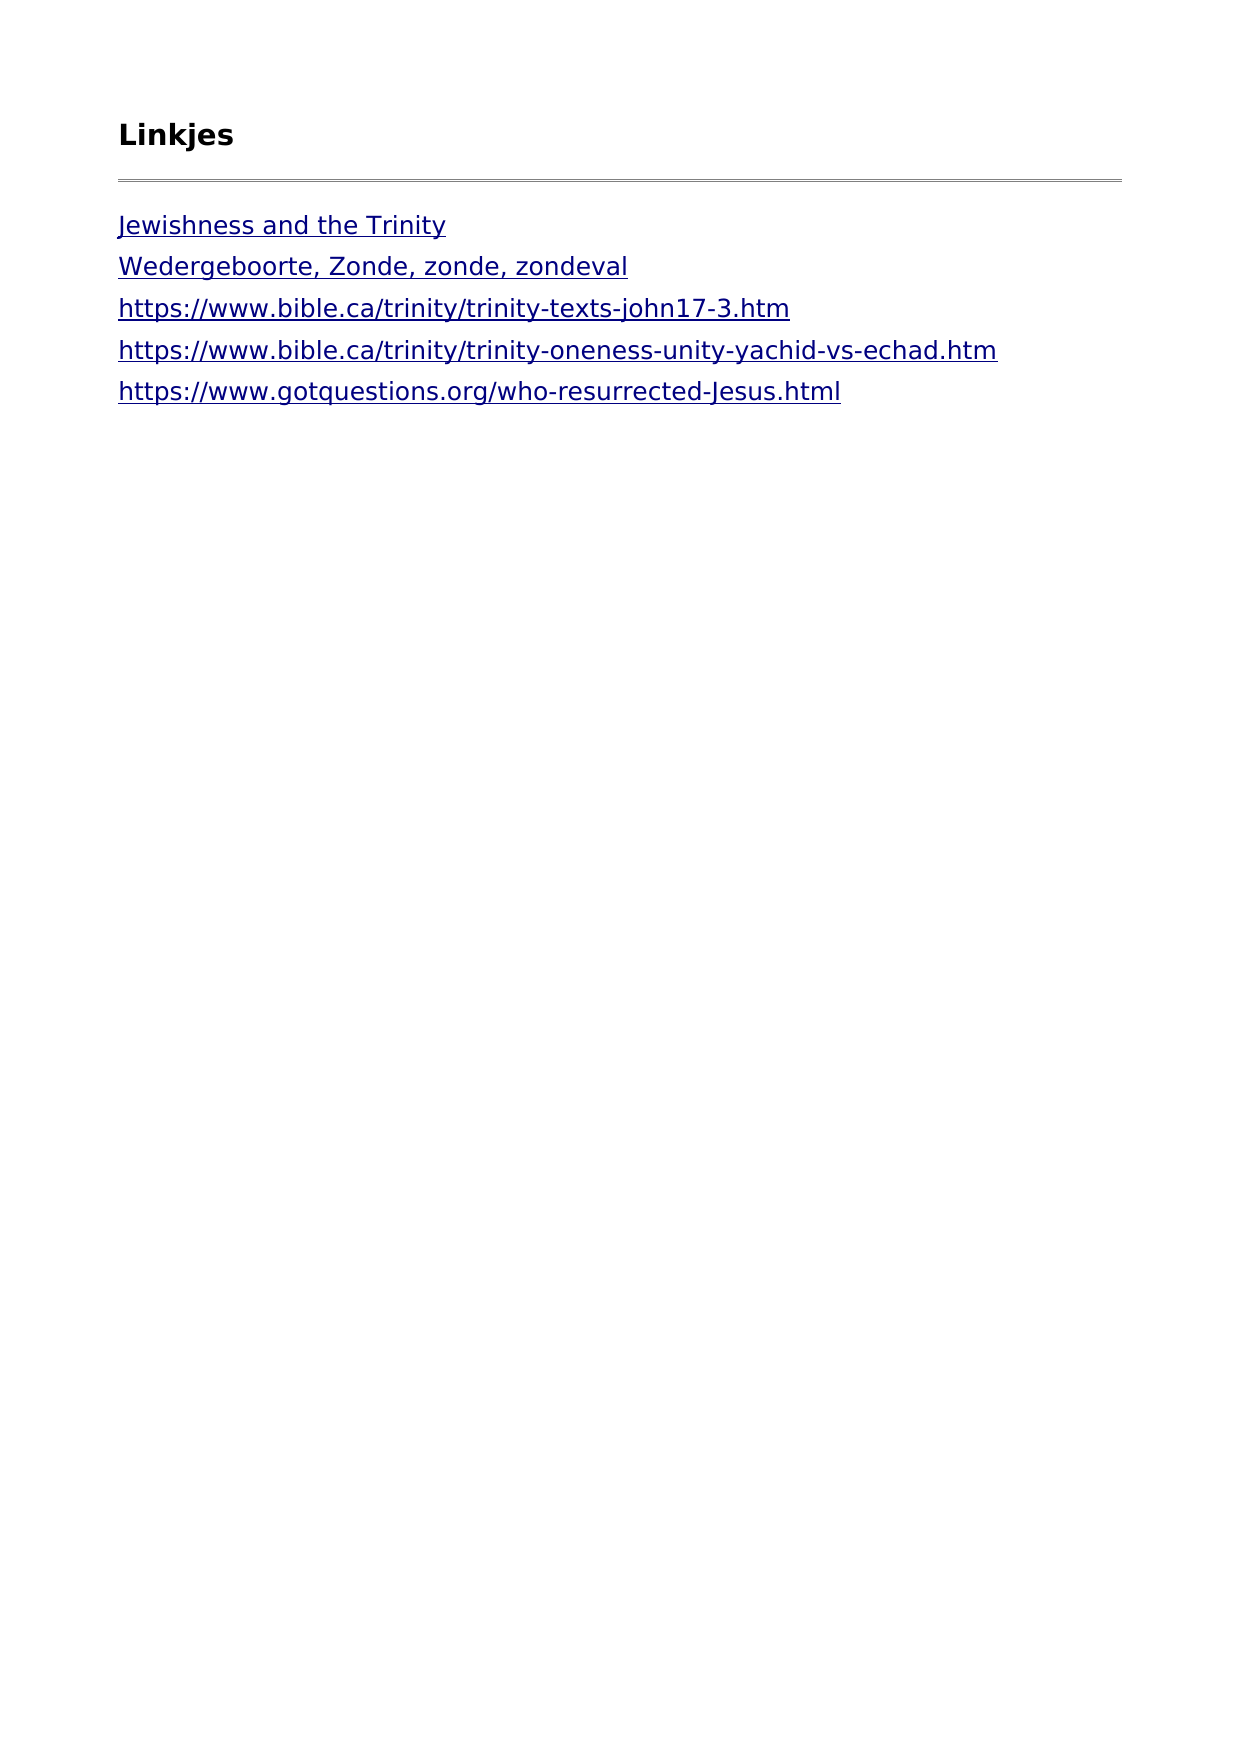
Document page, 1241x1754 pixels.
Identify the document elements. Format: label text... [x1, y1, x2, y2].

text https://www.bible.ca/trinity/trinity-texts-john17-3.htm [118, 294, 1122, 323]
subtitle Linkjes [118, 118, 1122, 152]
text Wedergeboorte, Zonde, zonde, zondeval [118, 253, 1122, 282]
text Jewishness and the Trinity [118, 211, 1122, 240]
text https://www.gotquestions.org/who-resurrected-Jesus.html [118, 378, 1122, 407]
text https://www.bible.ca/trinity/trinity-oneness-unity-yachid-vs-echad.htm [118, 336, 1122, 365]
